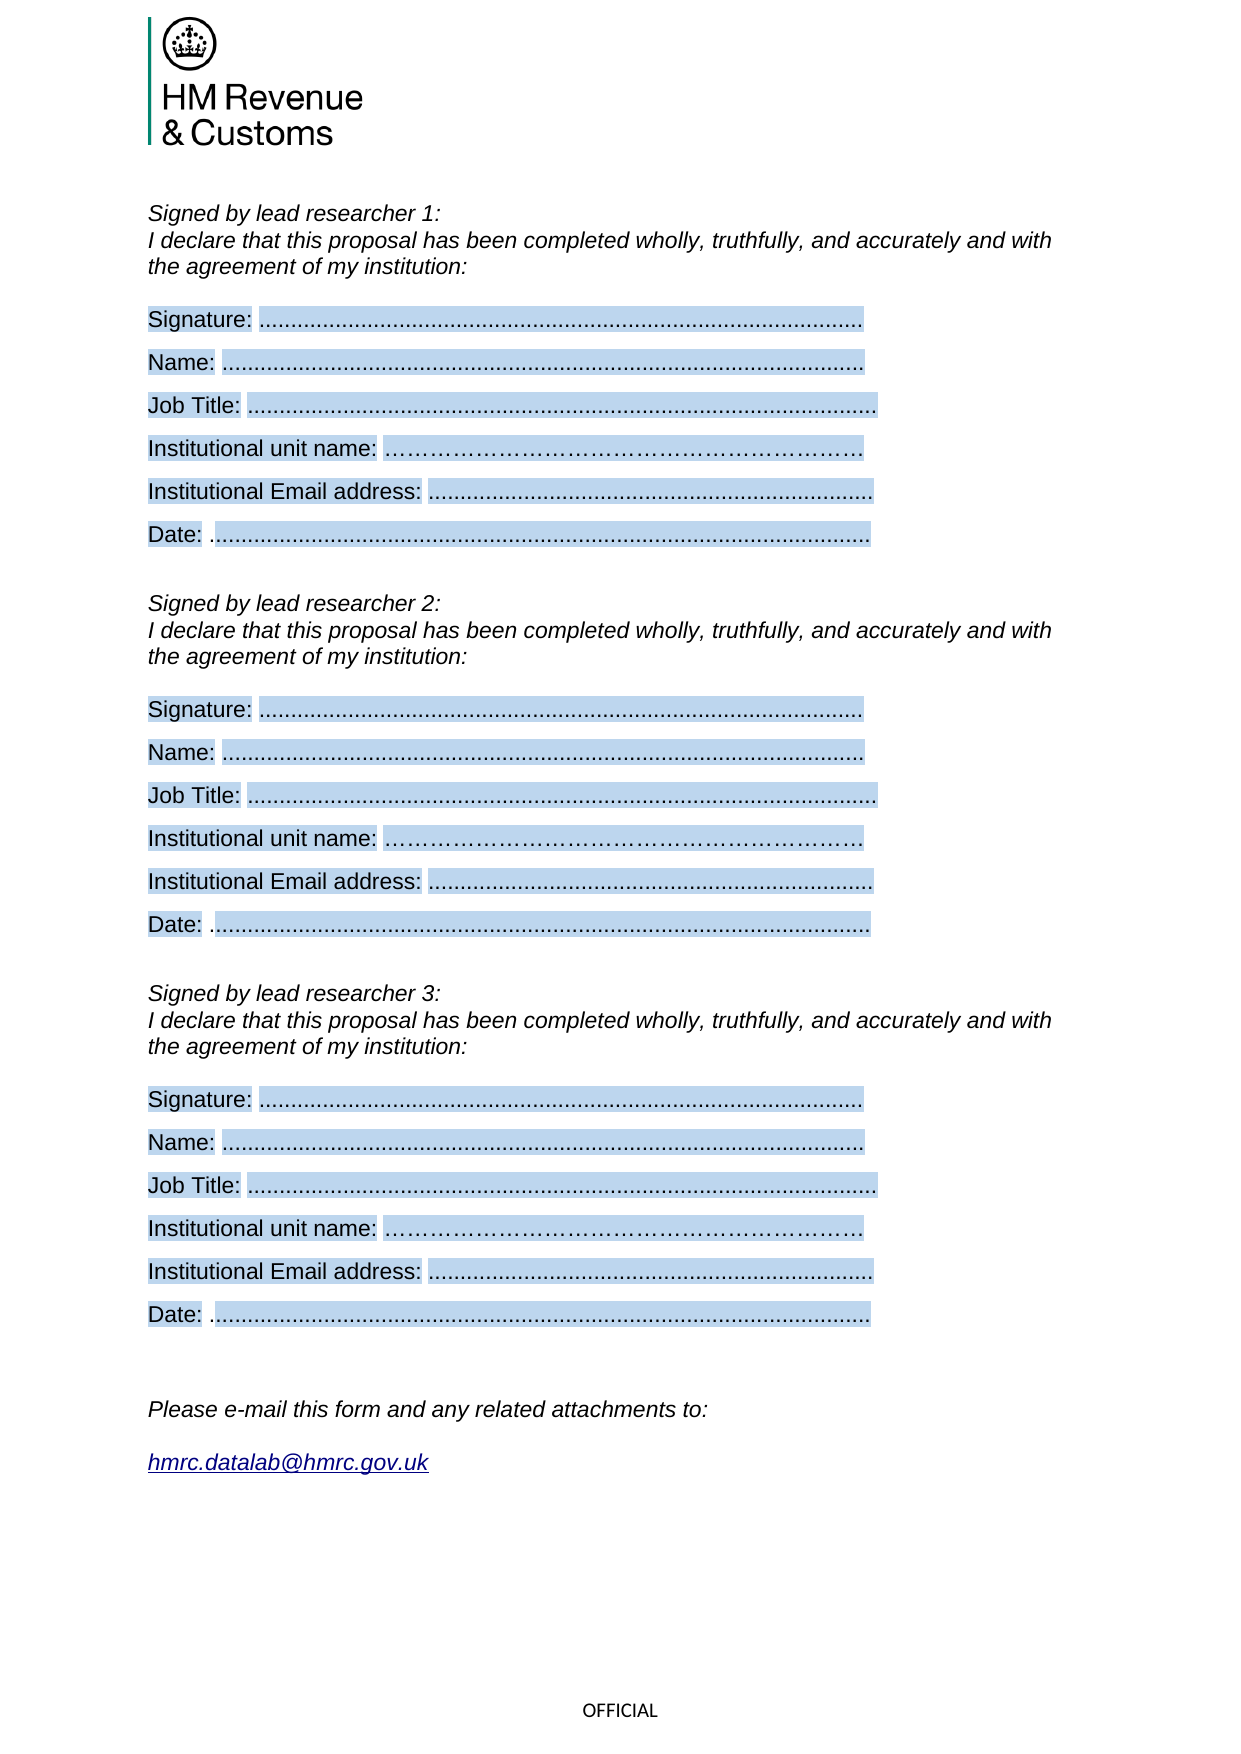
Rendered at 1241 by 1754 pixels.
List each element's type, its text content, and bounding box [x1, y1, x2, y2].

text I declare that this proposal has been completed wholly, truthfully, and accurately and with the agreement of my institution: [148, 227, 1092, 279]
text Name: ..................................................................................................... [148, 1129, 1092, 1155]
text Signed by lead researcher 1: [148, 174, 1092, 227]
text Please e-mail this form and any related attachments to: [148, 1344, 1092, 1423]
text hmrc.datalab@hmrc.gov.uk [148, 1449, 1092, 1476]
text I declare that this proposal has been completed wholly, truthfully, and accurately and with the agreement of my institution: [148, 617, 1092, 669]
text Institutional Email address: ...................................................................... [148, 868, 1092, 894]
text Institutional unit name: ……………………………………………………… [148, 825, 1092, 851]
text Name: ..................................................................................................... [148, 349, 1092, 375]
text Signature: ............................................................................................... [148, 1086, 1092, 1112]
text Institutional unit name: ……………………………………………………… [148, 435, 1092, 461]
text Institutional unit name: ……………………………………………………… [148, 1215, 1092, 1241]
text Signed by lead researcher 2: [148, 564, 1092, 617]
text Job Title: ................................................................................................... [148, 392, 1092, 418]
text Signature: ............................................................................................... [148, 306, 1092, 332]
text I declare that this proposal has been completed wholly, truthfully, and accurately and with the agreement of my institution: [148, 1007, 1092, 1059]
text Job Title: ................................................................................................... [148, 1172, 1092, 1198]
text Job Title: ................................................................................................... [148, 782, 1092, 808]
text Signed by lead researcher 3: [148, 980, 1092, 1007]
text Name: ..................................................................................................... [148, 739, 1092, 765]
text Institutional Email address: ...................................................................... [148, 478, 1092, 504]
text Signature: ............................................................................................... [148, 696, 1092, 722]
text Institutional Email address: ...................................................................... [148, 1258, 1092, 1284]
text Date: ........................................................................................................ [148, 911, 1092, 937]
text Date: ........................................................................................................ [148, 521, 1092, 547]
text Date: ........................................................................................................ [148, 1301, 1092, 1327]
